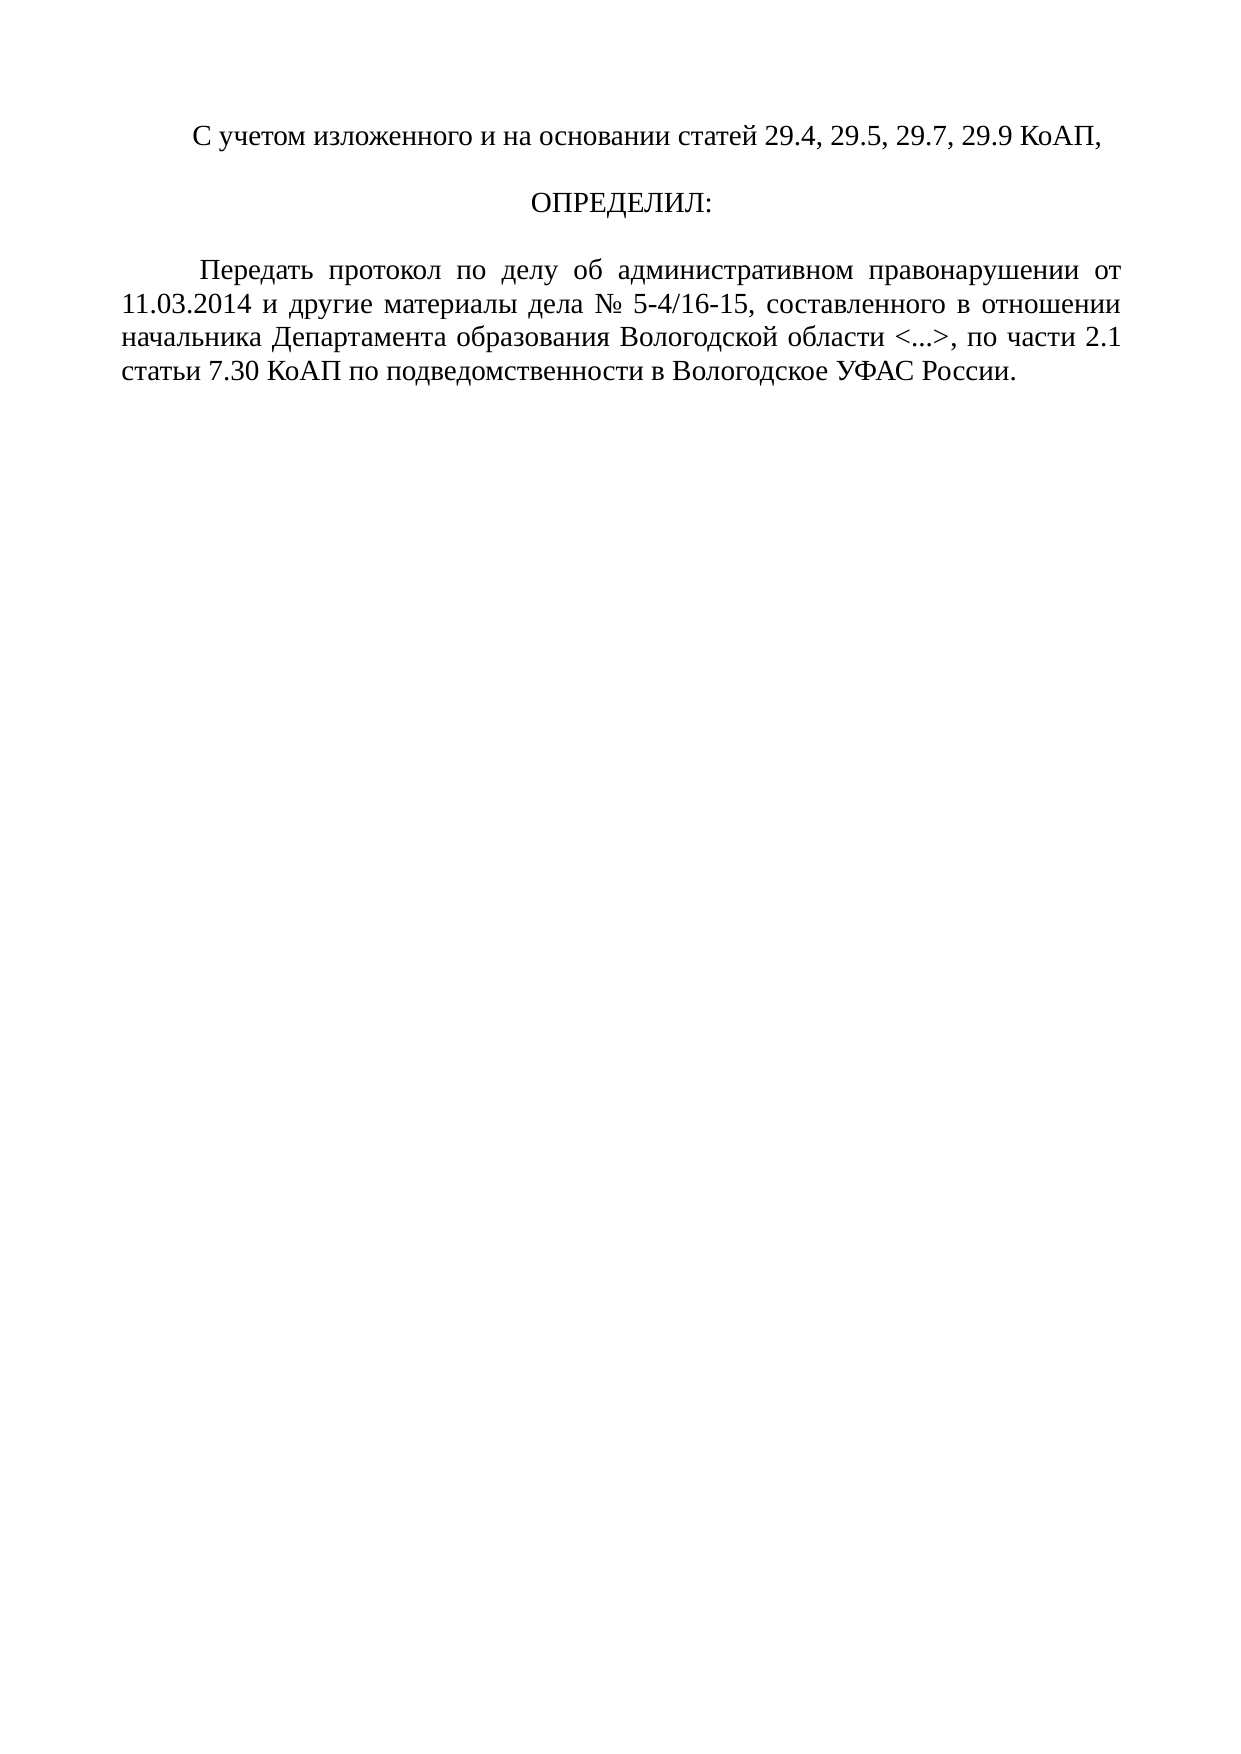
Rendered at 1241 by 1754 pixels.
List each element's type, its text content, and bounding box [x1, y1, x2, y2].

text ОПРЕДЕЛИЛ: [121, 185, 1122, 219]
text С учетом изложенного и на основании статей 29.4, 29.5, 29.7, 29.9 КоАП, [118, 118, 1122, 152]
text Передать протокол по делу об административном правонарушении от 11.03.2014 и другие материалы дела № 5-4/16-15, составленного в отношении начальника Департамента образования Вологодской области <...>, по части 2.1 статьи 7.30 КоАП по подведомственности в Вологодское УФАС России. [121, 252, 1122, 386]
